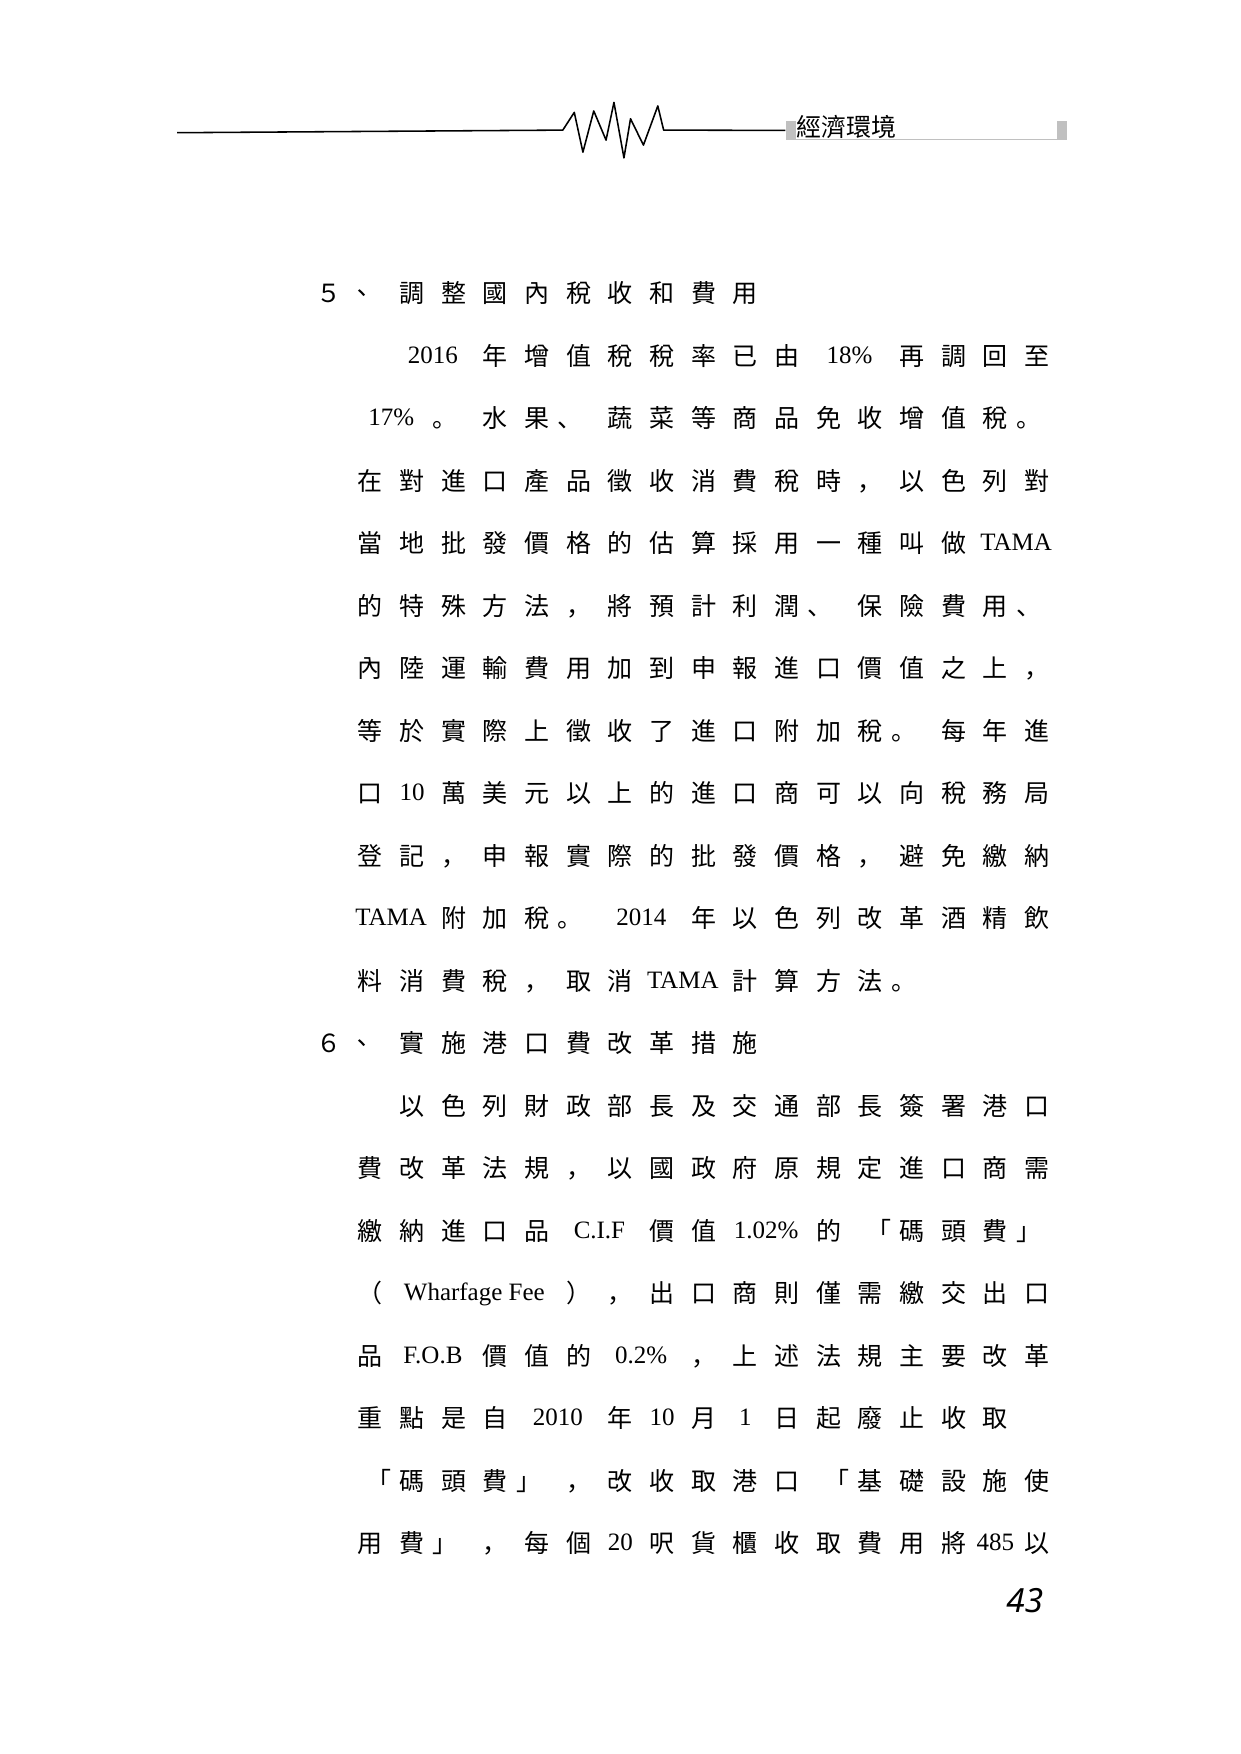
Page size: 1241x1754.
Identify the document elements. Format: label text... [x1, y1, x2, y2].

text ６、實施港口費改革措施 [281, 1000, 1058, 1063]
text 以色列財政部長及交通部長簽署港口費改革法規，以國政府原規定進口商需繳納進口品C.I.F價值1.02%的「碼頭費」（Wharfage Fee），出口商則僅需繳交出口品F.O.B價值的0.2%，上述法規主要改革重點是自2010年10月1日起廢止收取「碼頭費」，改收取港口「基礎設施使用費」，每個20呎貨櫃收取費用將485以 [330, 1063, 1058, 1563]
text 2016年增值稅稅率已由18%再調回至17%。水果、蔬菜等商品免收增值稅。在對進口產品徵收消費稅時，以色列對當地批發價格的估算採用一種叫做TAMA的特殊方法，將預計利潤、保險費用、內陸運輸費用加到申報進口價值之上，等於實際上徵收了進口附加稅。每年進口10萬美元以上的進口商可以向稅務局登記，申報實際的批發價格，避免繳納TAMA附加稅。2014年以色列改革酒精飲料消費稅，取消TAMA計算方法。 [330, 313, 1058, 1000]
text ５、調整國內稅收和費用 [281, 250, 1058, 313]
